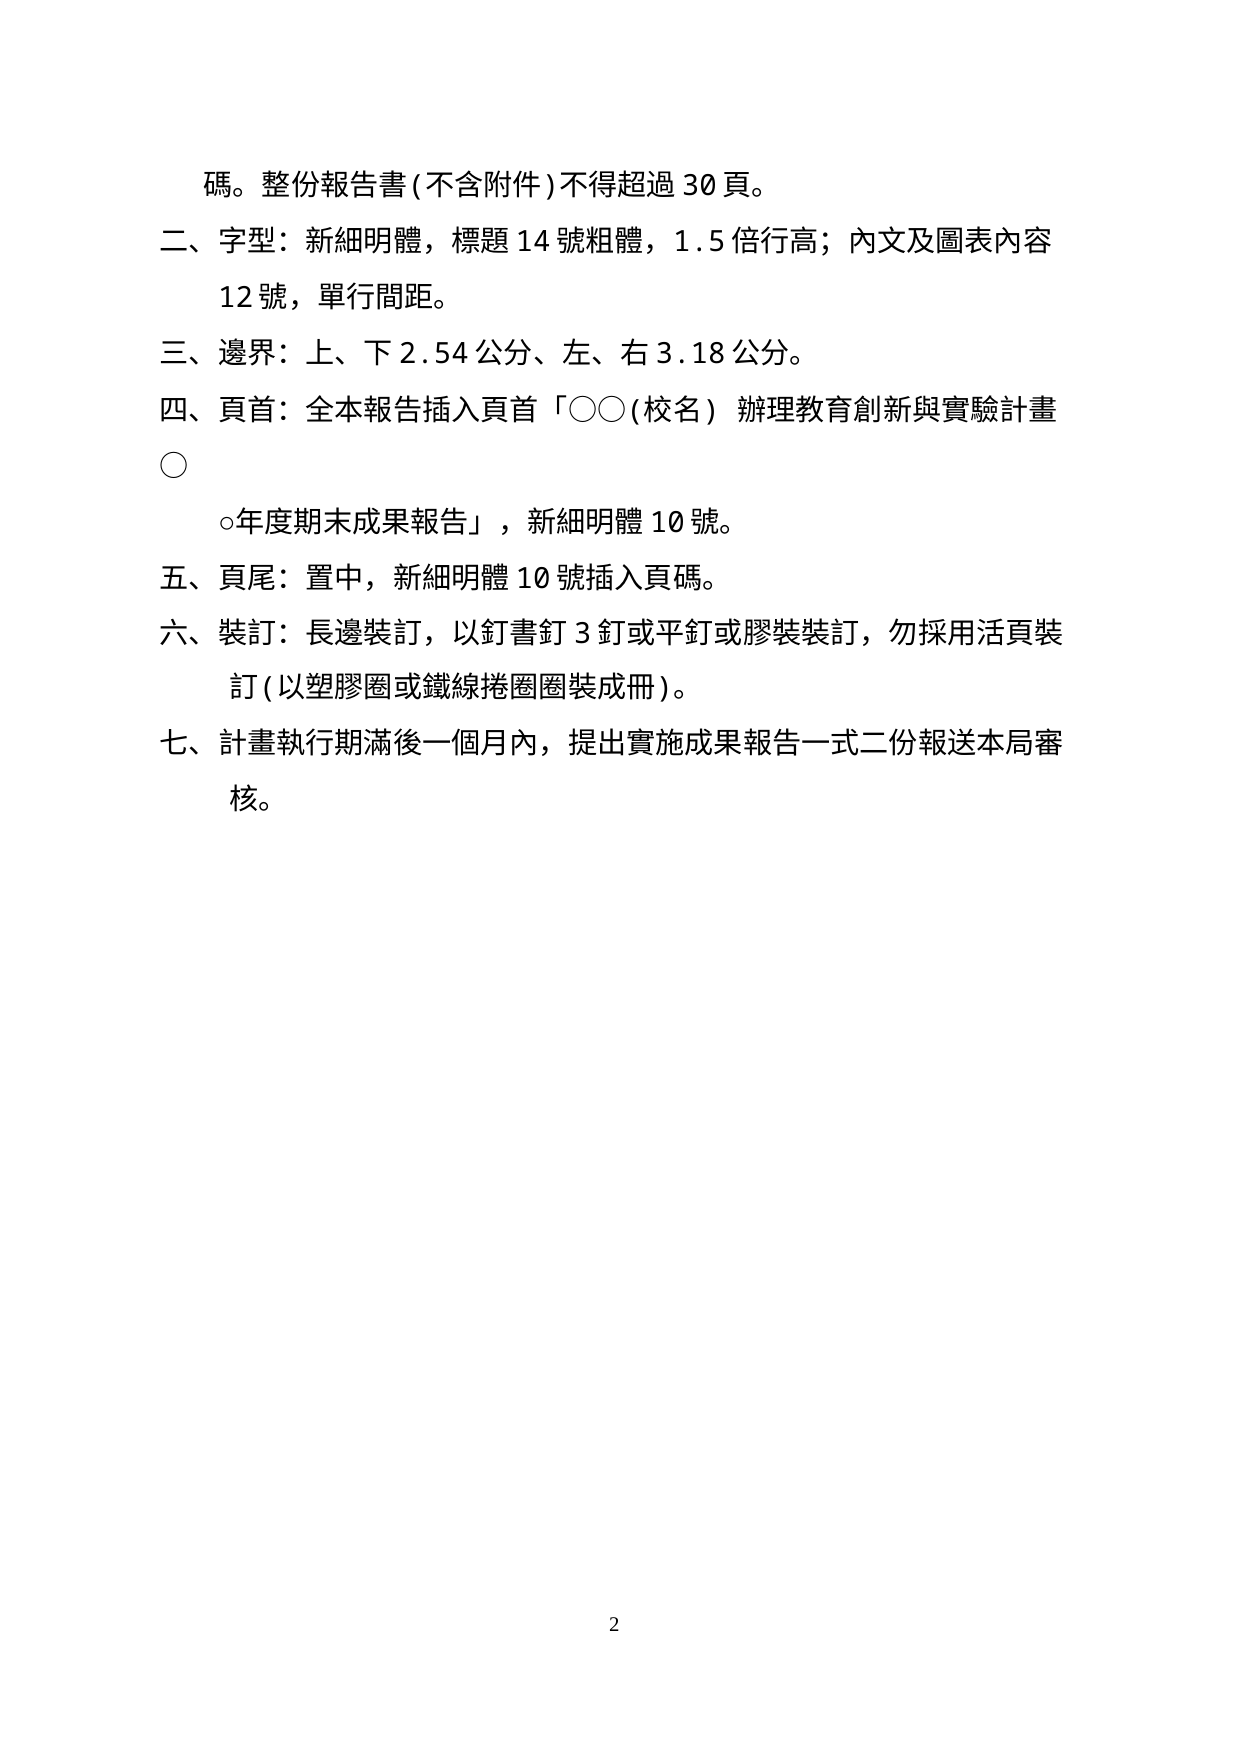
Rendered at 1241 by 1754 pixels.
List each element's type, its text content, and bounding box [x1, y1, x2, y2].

text 六、裝訂：長邊裝訂，以釘書釘3釘或平釘或膠裝裝訂，勿採用活頁裝 [159, 600, 1069, 654]
text 碼。整份報告書(不含附件)不得超過30頁。 [159, 150, 1069, 206]
text 四、頁首：全本報告插入頁首「○○(校名) 辦理教育創新與實驗計畫○ [159, 375, 1069, 487]
text 訂(以塑膠圈或鐵線捲圈圈裝成冊)。 [159, 654, 1069, 708]
text ○年度期末成果報告」，新細明體10號。 [159, 487, 1069, 544]
text 二、字型：新細明體，標題14號粗體，1.5倍行高；內文及圖表內容12號，單行間距。 [159, 206, 1069, 319]
text 五、頁尾：置中，新細明體10號插入頁碼。 [159, 544, 1069, 600]
text 七、計畫執行期滿後一個月內，提出實施成果報告一式二份報送本局審 [159, 708, 1069, 764]
text 三、邊界：上、下2.54公分、左、右3.18公分。 [159, 319, 1069, 375]
text 核。 [159, 764, 1069, 821]
